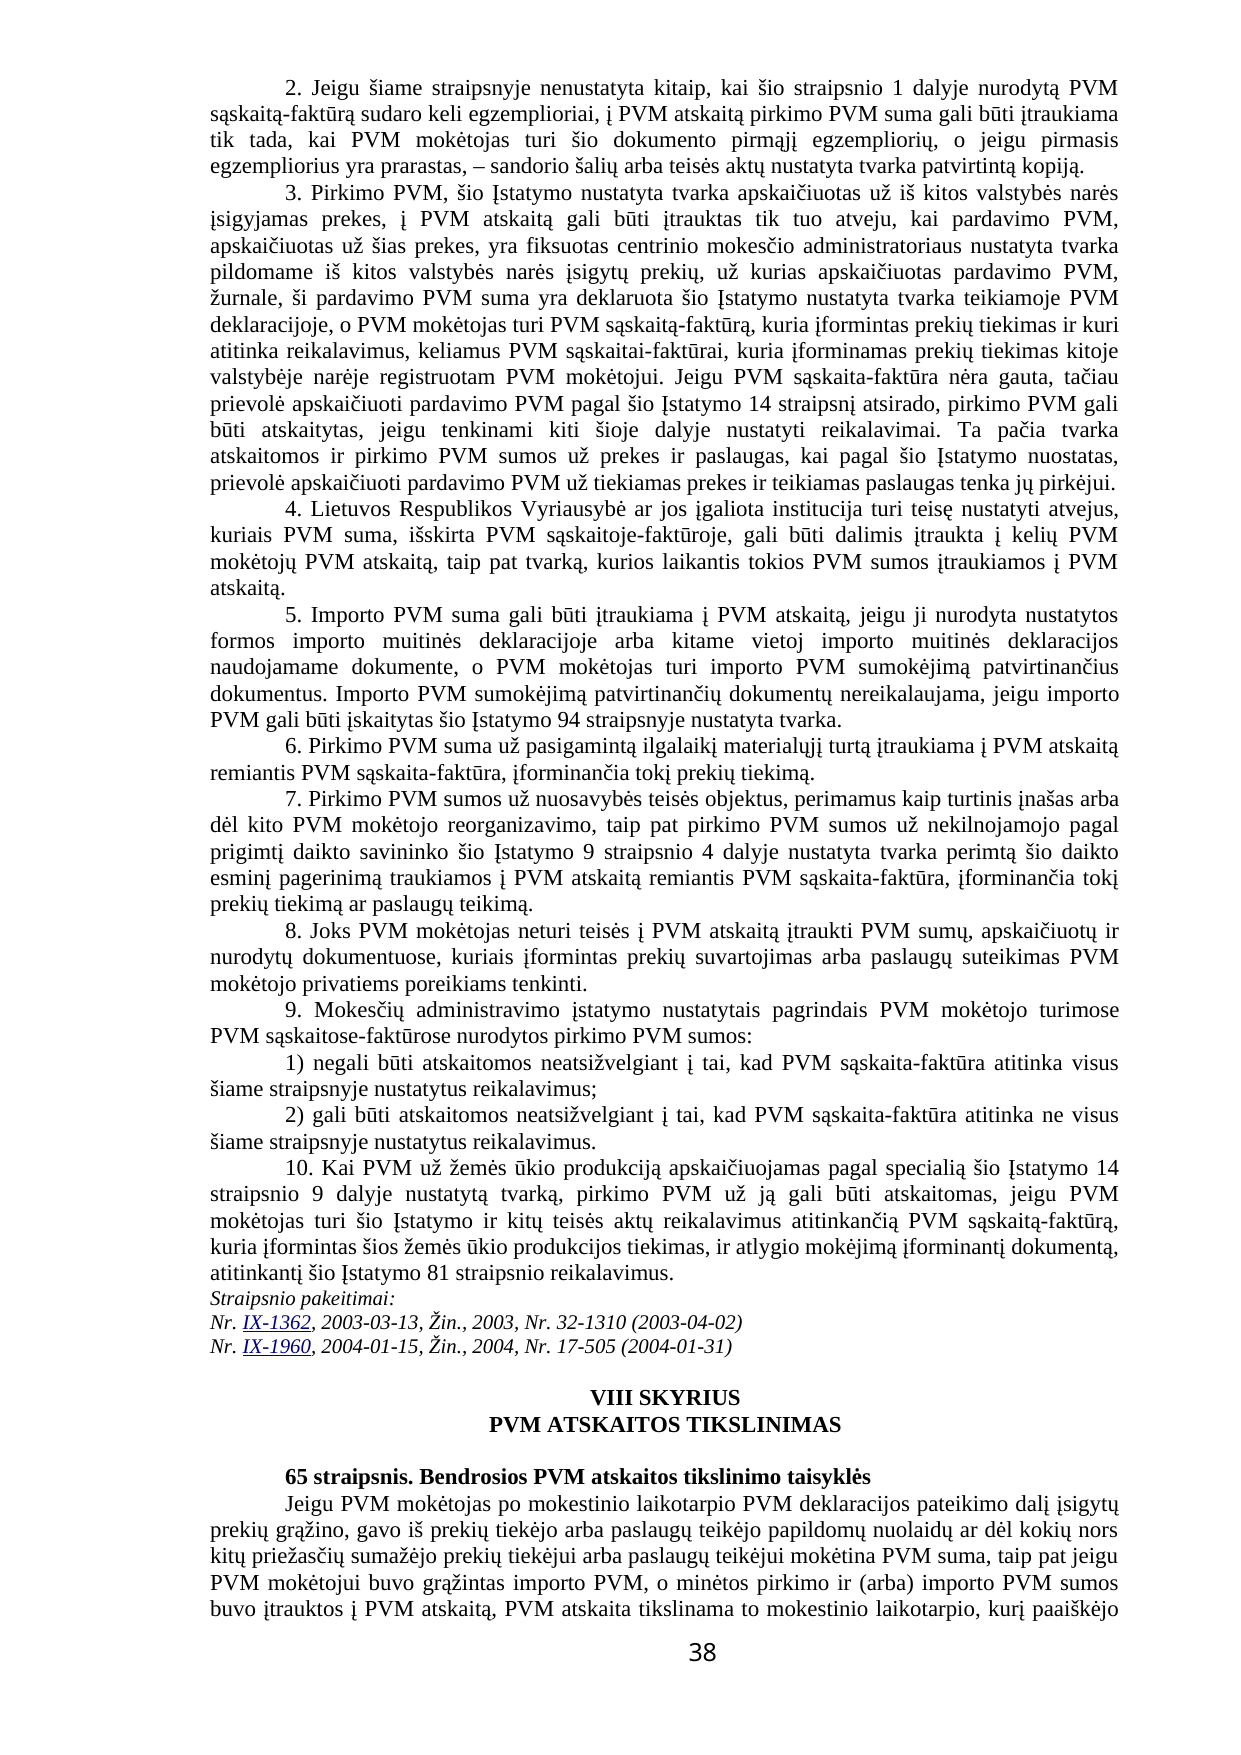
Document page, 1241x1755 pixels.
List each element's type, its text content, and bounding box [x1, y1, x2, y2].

text 10. Kai PVM už žemės ūkio produkciją apskaičiuojamas pagal specialią šio Įstatymo 14 straipsnio 9 dalyje nustatytą tvarką, pirkimo PVM už ją gali būti atskaitomas, jeigu PVM mokėtojas turi šio Įstatymo ir kitų teisės aktų reikalavimus atitinkančią PVM sąskaitą-faktūrą, kuria įformintas šios žemės ūkio produkcijos tiekimas, ir atlygio mokėjimą įforminantį dokumentą, atitinkantį šio Įstatymo 81 straipsnio reikalavimus. [210, 1154, 1120, 1286]
text Nr. IX-1362, 2003-03-13, Žin., 2003, Nr. 32-1310 (2003-04-02) [210, 1310, 1120, 1334]
text 4. Lietuvos Respublikos Vyriausybė ar jos įgaliota institucija turi teisę nustatyti atvejus, kuriais PVM suma, išskirta PVM sąskaitoje-faktūroje, gali būti dalimis įtraukta į kelių PVM mokėtojų PVM atskaitą, taip pat tvarką, kurios laikantis tokios PVM sumos įtraukiamos į PVM atskaitą. [210, 495, 1120, 601]
text 6. Pirkimo PVM suma už pasigamintą ilgalaikį materialųjį turtą įtraukiama į PVM atskaitą remiantis PVM sąskaita-faktūra, įforminančia tokį prekių tiekimą. [210, 732, 1120, 785]
text 2) gali būti atskaitomos neatsižvelgiant į tai, kad PVM sąskaita-faktūra atitinka ne visus šiame straipsnyje nustatytus reikalavimus. [210, 1101, 1120, 1154]
text 5. Importo PVM suma gali būti įtraukiama į PVM atskaitą, jeigu ji nurodyta nustatytos formos importo muitinės deklaracijoje arba kitame vietoj importo muitinės deklaracijos naudojamame dokumente, o PVM mokėtojas turi importo PVM sumokėjimą patvirtinančius dokumentus. Importo PVM sumokėjimą patvirtinančių dokumentų nereikalaujama, jeigu importo PVM gali būti įskaitytas šio Įstatymo 94 straipsnyje nustatyta tvarka. [210, 601, 1120, 732]
text VIII SKYRIUS [210, 1384, 1120, 1411]
text Straipsnio pakeitimai: [210, 1286, 1120, 1310]
text Jeigu PVM mokėtojas po mokestinio laikotarpio PVM deklaracijos pateikimo dalį įsigytų prekių grąžino, gavo iš prekių tiekėjo arba paslaugų teikėjo papildomų nuolaidų ar dėl kokių nors kitų priežasčių sumažėjo prekių tiekėjui arba paslaugų teikėjui mokėtina PVM suma, taip pat jeigu PVM mokėtojui buvo grąžintas importo PVM, o minėtos pirkimo ir (arba) importo PVM sumos buvo įtrauktos į PVM atskaitą, PVM atskaita tikslinama to mokestinio laikotarpio, kurį paaiškėjo [210, 1490, 1120, 1622]
text 8. Joks PVM mokėtojas neturi teisės į PVM atskaitą įtraukti PVM sumų, apskaičiuotų ir nurodytų dokumentuose, kuriais įformintas prekių suvartojimas arba paslaugų suteikimas PVM mokėtojo privatiems poreikiams tenkinti. [210, 917, 1120, 996]
text Nr. IX-1960, 2004-01-15, Žin., 2004, Nr. 17-505 (2004-01-31) [210, 1334, 1120, 1358]
text 2. Jeigu šiame straipsnyje nenustatyta kitaip, kai šio straipsnio 1 dalyje nurodytą PVM sąskaitą-faktūrą sudaro keli egzemplioriai, į PVM atskaitą pirkimo PVM suma gali būti įtraukiama tik tada, kai PVM mokėtojas turi šio dokumento pirmąjį egzempliorių, o jeigu pirmasis egzempliorius yra prarastas, – sandorio šalių arba teisės aktų nustatyta tvarka patvirtintą kopiją. [210, 73, 1120, 179]
text 65 straipsnis. Bendrosios PVM atskaitos tikslinimo taisyklės [210, 1463, 1120, 1490]
text 7. Pirkimo PVM sumos už nuosavybės teisės objektus, perimamus kaip turtinis įnašas arba dėl kito PVM mokėtojo reorganizavimo, taip pat pirkimo PVM sumos už nekilnojamojo pagal prigimtį daikto savininko šio Įstatymo 9 straipsnio 4 dalyje nustatyta tvarka perimtą šio daikto esminį pagerinimą traukiamos į PVM atskaitą remiantis PVM sąskaita-faktūra, įforminančia tokį prekių tiekimą ar paslaugų teikimą. [210, 785, 1120, 917]
text 1) negali būti atskaitomos neatsižvelgiant į tai, kad PVM sąskaita-faktūra atitinka visus šiame straipsnyje nustatytus reikalavimus; [210, 1049, 1120, 1101]
text 9. Mokesčių administravimo įstatymo nustatytais pagrindais PVM mokėtojo turimose PVM sąskaitose-faktūrose nurodytos pirkimo PVM sumos: [210, 996, 1120, 1049]
text 3. Pirkimo PVM, šio Įstatymo nustatyta tvarka apskaičiuotas už iš kitos valstybės narės įsigyjamas prekes, į PVM atskaitą gali būti įtrauktas tik tuo atveju, kai pardavimo PVM, apskaičiuotas už šias prekes, yra fiksuotas centrinio mokesčio administratoriaus nustatyta tvarka pildomame iš kitos valstybės narės įsigytų prekių, už kurias apskaičiuotas pardavimo PVM, žurnale, ši pardavimo PVM suma yra deklaruota šio Įstatymo nustatyta tvarka teikiamoje PVM deklaracijoje, o PVM mokėtojas turi PVM sąskaitą-faktūrą, kuria įformintas prekių tiekimas ir kuri atitinka reikalavimus, keliamus PVM sąskaitai-faktūrai, kuria įforminamas prekių tiekimas kitoje valstybėje narėje registruotam PVM mokėtojui. Jeigu PVM sąskaita-faktūra nėra gauta, tačiau prievolė apskaičiuoti pardavimo PVM pagal šio Įstatymo 14 straipsnį atsirado, pirkimo PVM gali būti atskaitytas, jeigu tenkinami kiti šioje dalyje nustatyti reikalavimai. Ta pačia tvarka atskaitomos ir pirkimo PVM sumos už prekes ir paslaugas, kai pagal šio Įstatymo nuostatas, prievolė apskaičiuoti pardavimo PVM už tiekiamas prekes ir teikiamas paslaugas tenka jų pirkėjui. [210, 179, 1120, 495]
text PVM ATSKAITOS TIKSLINIMAS [210, 1411, 1120, 1437]
